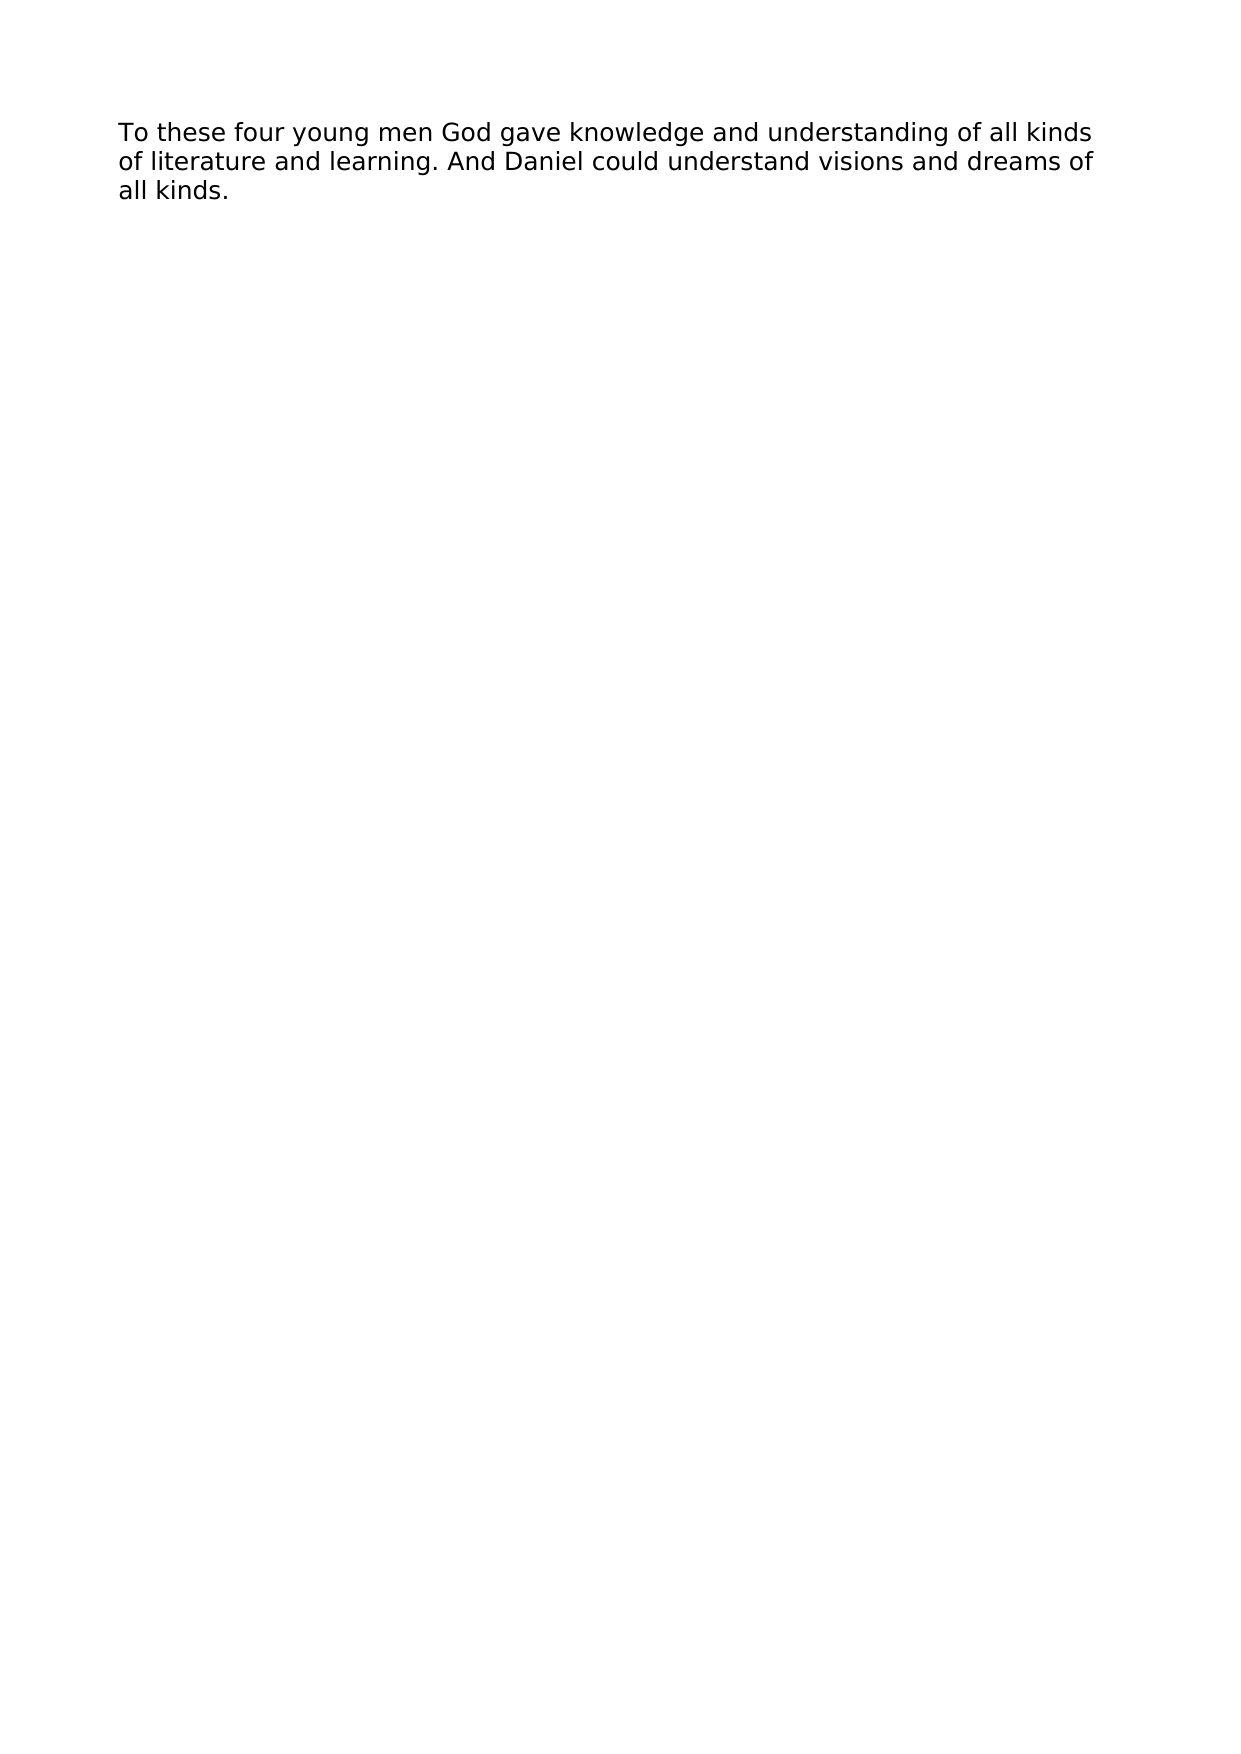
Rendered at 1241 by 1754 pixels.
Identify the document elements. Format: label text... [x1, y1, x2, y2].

text To these four young men God gave knowledge and understanding of all kinds of literature and learning. And Daniel could understand visions and dreams of all kinds. [118, 118, 1122, 206]
